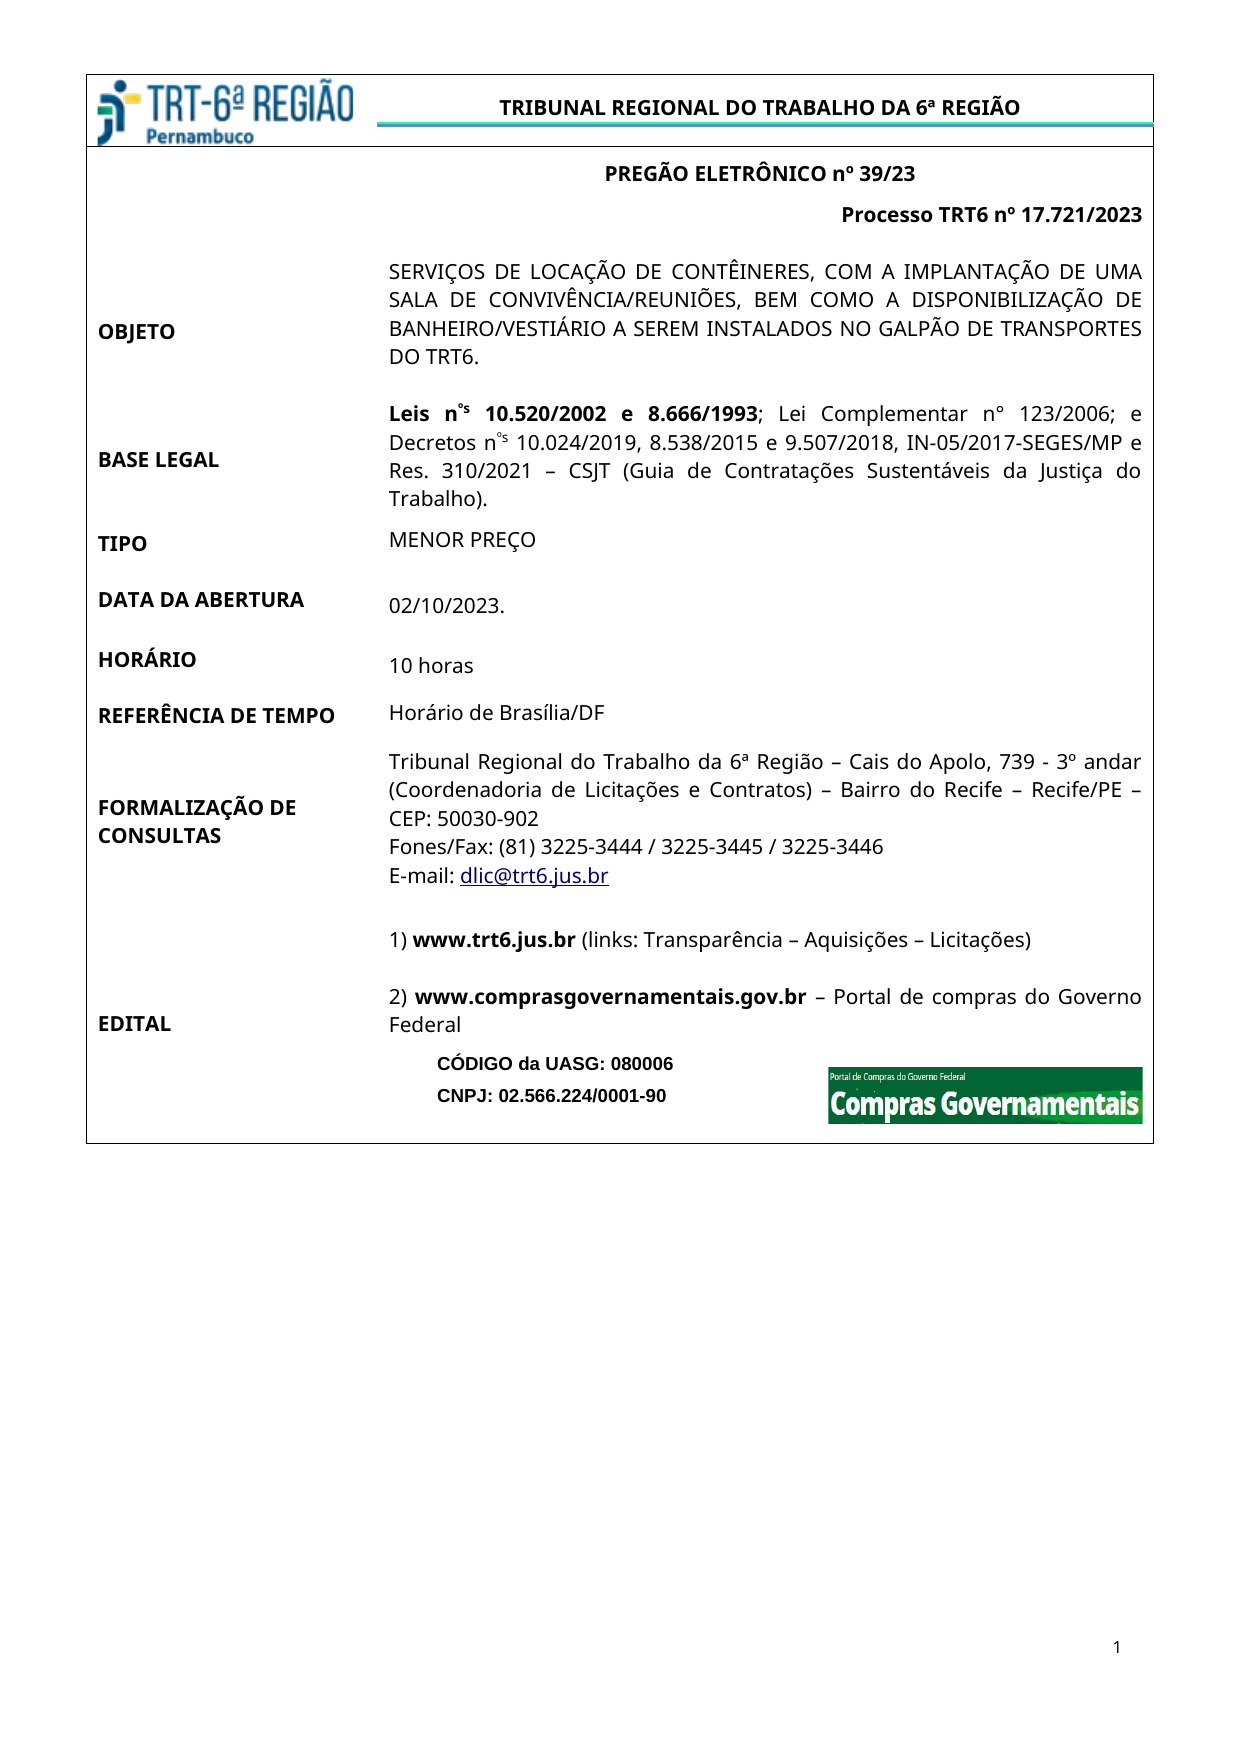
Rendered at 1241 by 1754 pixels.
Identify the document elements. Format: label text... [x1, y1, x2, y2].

table_header TRIBUNAL REGIONAL DO TRABALHO DA 6ª REGIÃO [366, 75, 1153, 146]
table_cell Tribunal Regional do Trabalho da 6ª Região – Cais do Apolo, 739 - 3º andar (Coordenadoria de Licitações e Contratos) – Bairro do Recife – Recife/PE – CEP: 50030-902 Fones/Fax: (81) 3225-3444 / 3225-3445 / 3225-3446 E-mail: dlic@trt6.jus.br [378, 739, 1153, 897]
table_cell MENOR PREÇO [378, 513, 1153, 566]
table_cell Processo TRT6 nº 17.721/2023 [87, 200, 1153, 257]
table_cell HORÁRIO [87, 626, 377, 686]
table_cell 02/10/2023. [378, 566, 1153, 626]
table_cell BASE LEGAL [87, 399, 377, 513]
table_cell DATA DA ABERTURA [87, 566, 377, 626]
table_cell 1) www.trt6.jus.br (links: Transparência – Aquisições – Licitações) 2) www.comprasgovernamentais.gov.br – Portal de compras do Governo Federal [378, 897, 1153, 1143]
table_cell FORMALIZAÇÃO DE CONSULTAS [87, 739, 377, 897]
table_cell REFERÊNCIA DE TEMPO [87, 686, 377, 739]
table_cell Horário de Brasília/DF [378, 686, 1153, 739]
table_header [87, 75, 366, 146]
table_cell 10 horas [378, 626, 1153, 686]
table_cell PREGÃO ELETRÔNICO nº 39/23 [366, 147, 1153, 200]
table_cell OBJETO [87, 257, 377, 399]
table_cell [87, 147, 366, 200]
table_cell EDITAL [87, 897, 377, 1143]
table_cell SERVIÇOS DE LOCAÇÃO DE CONTÊINERES, COM A IMPLANTAÇÃO DE UMA SALA DE CONVIVÊNCIA/REUNIÕES, BEM COMO A DISPONIBILIZAÇÃO DE BANHEIRO/VESTIÁRIO A SEREM INSTALADOS NO GALPÃO DE TRANSPORTES DO TRT6. [378, 257, 1153, 399]
table_cell Leis nºs 10.520/2002 e 8.666/1993; Lei Complementar n° 123/2006; e Decretos nºs 10.024/2019, 8.538/2015 e 9.507/2018, IN-05/2017-SEGES/MP e Res. 310/2021 – CSJT (Guia de Contratações Sustentáveis da Justiça do Trabalho). [378, 399, 1153, 513]
table_cell TIPO [87, 513, 377, 566]
